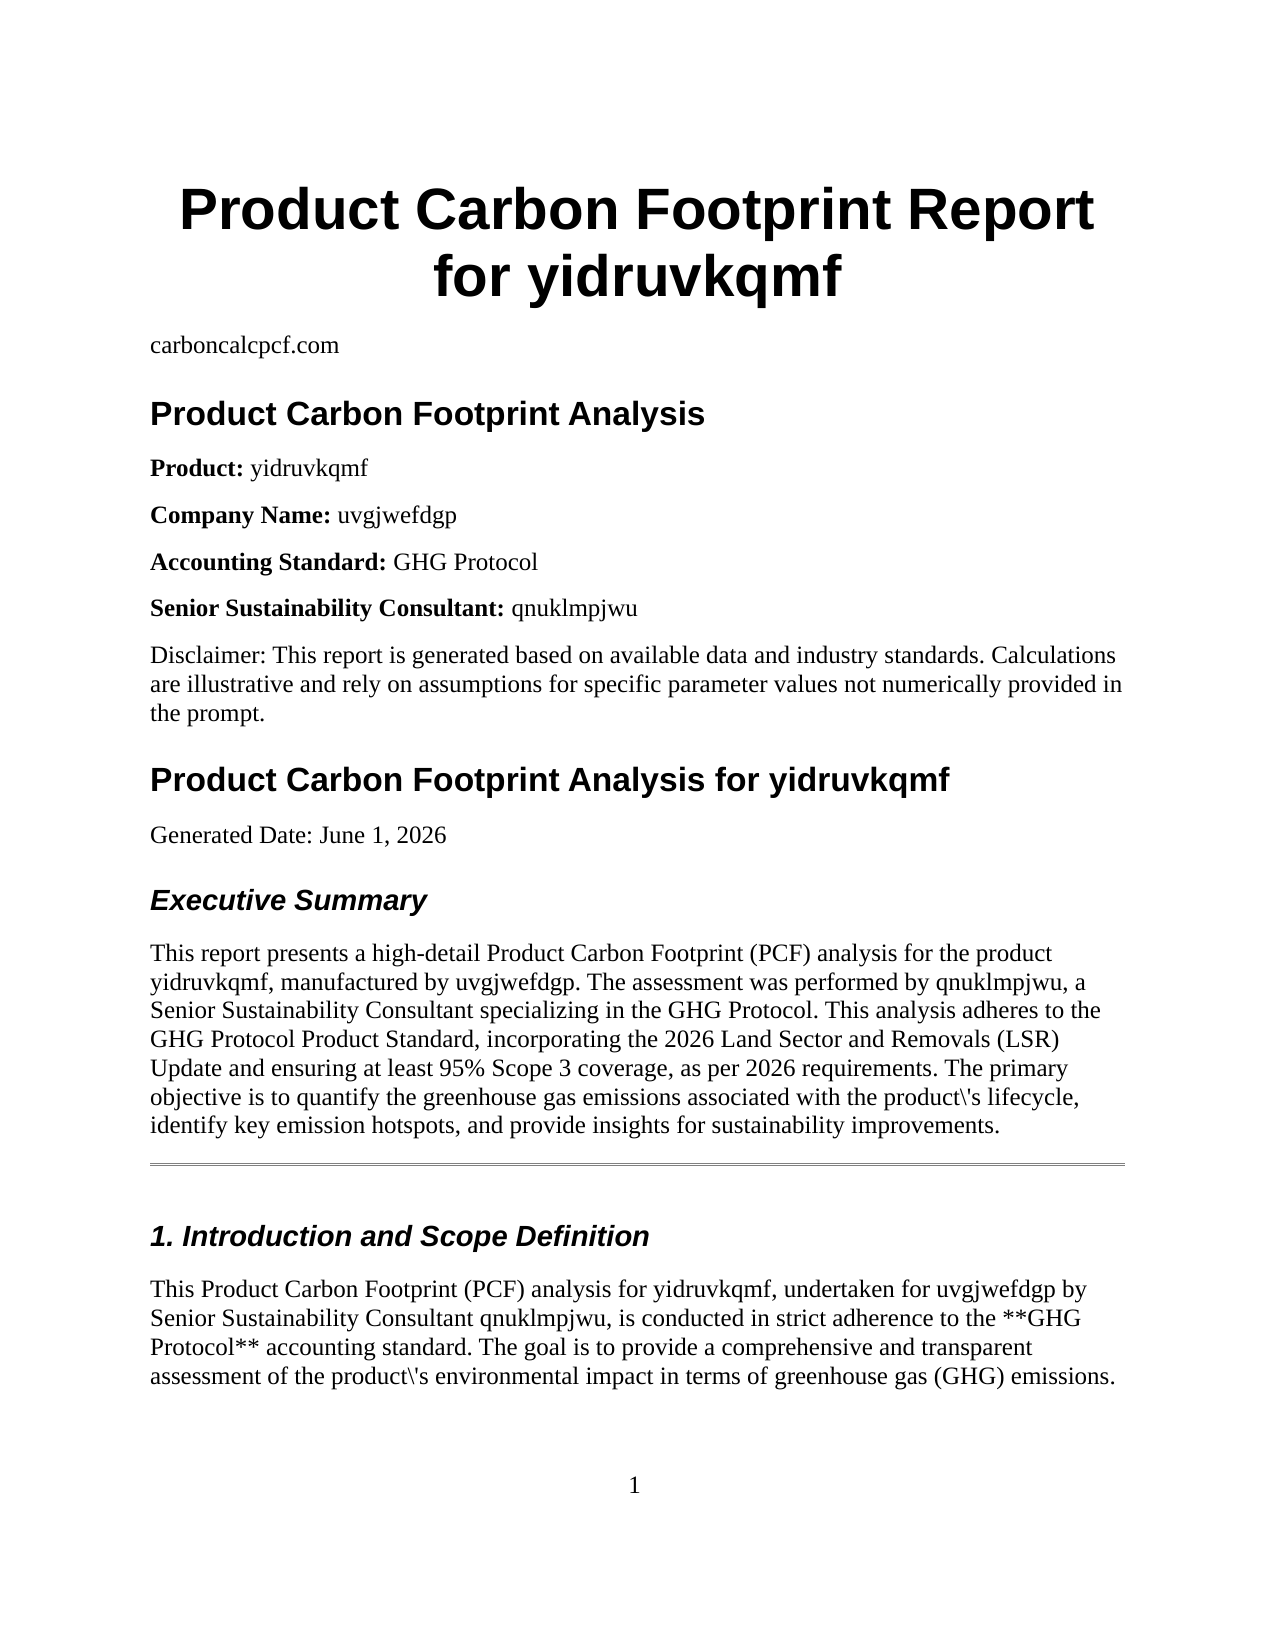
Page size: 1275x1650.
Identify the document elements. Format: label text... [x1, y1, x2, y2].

text Product: yidruvkqmf [150, 453, 1125, 482]
text Disclaimer: This report is generated based on available data and industry standards. Calculations are illustrative and rely on assumptions for specific parameter values not numerically provided in the prompt. [150, 640, 1125, 726]
subtitle 1. Introduction and Scope Definition [150, 1219, 1125, 1253]
subtitle Product Carbon Footprint Analysis [150, 393, 1125, 432]
text Accounting Standard: GHG Protocol [150, 547, 1125, 576]
text This Product Carbon Footprint (PCF) analysis for yidruvkqmf, undertaken for uvgjwefdgp by Senior Sustainability Consultant qnuklmpjwu, is conducted in strict adherence to the **GHG Protocol** accounting standard. The goal is to provide a comprehensive and transparent assessment of the product\'s environmental impact in terms of greenhouse gas (GHG) emissions. [150, 1274, 1125, 1389]
text carboncalcpcf.com [150, 331, 1125, 359]
subtitle Executive Summary [150, 883, 1125, 917]
subtitle Product Carbon Footprint Analysis for yidruvkqmf [150, 760, 1125, 799]
text Generated Date: June 1, 2026 [150, 820, 1125, 849]
text Senior Sustainability Consultant: qnuklmpjwu [150, 593, 1125, 622]
text This report presents a high-detail Product Carbon Footprint (PCF) analysis for the product yidruvkqmf, manufactured by uvgjwefdgp. The assessment was performed by qnuklmpjwu, a Senior Sustainability Consultant specializing in the GHG Protocol. This analysis adheres to the GHG Protocol Product Standard, incorporating the 2026 Land Sector and Removals (LSR) Update and ensuring at least 95% Scope 3 coverage, as per 2026 requirements. The primary objective is to quantify the greenhouse gas emissions associated with the product\'s lifecycle, identify key emission hotspots, and provide insights for sustainability improvements. [150, 938, 1125, 1139]
text Company Name: uvgjwefdgp [150, 500, 1125, 529]
title Product Carbon Footprint Report for yidruvkqmf [150, 175, 1125, 309]
